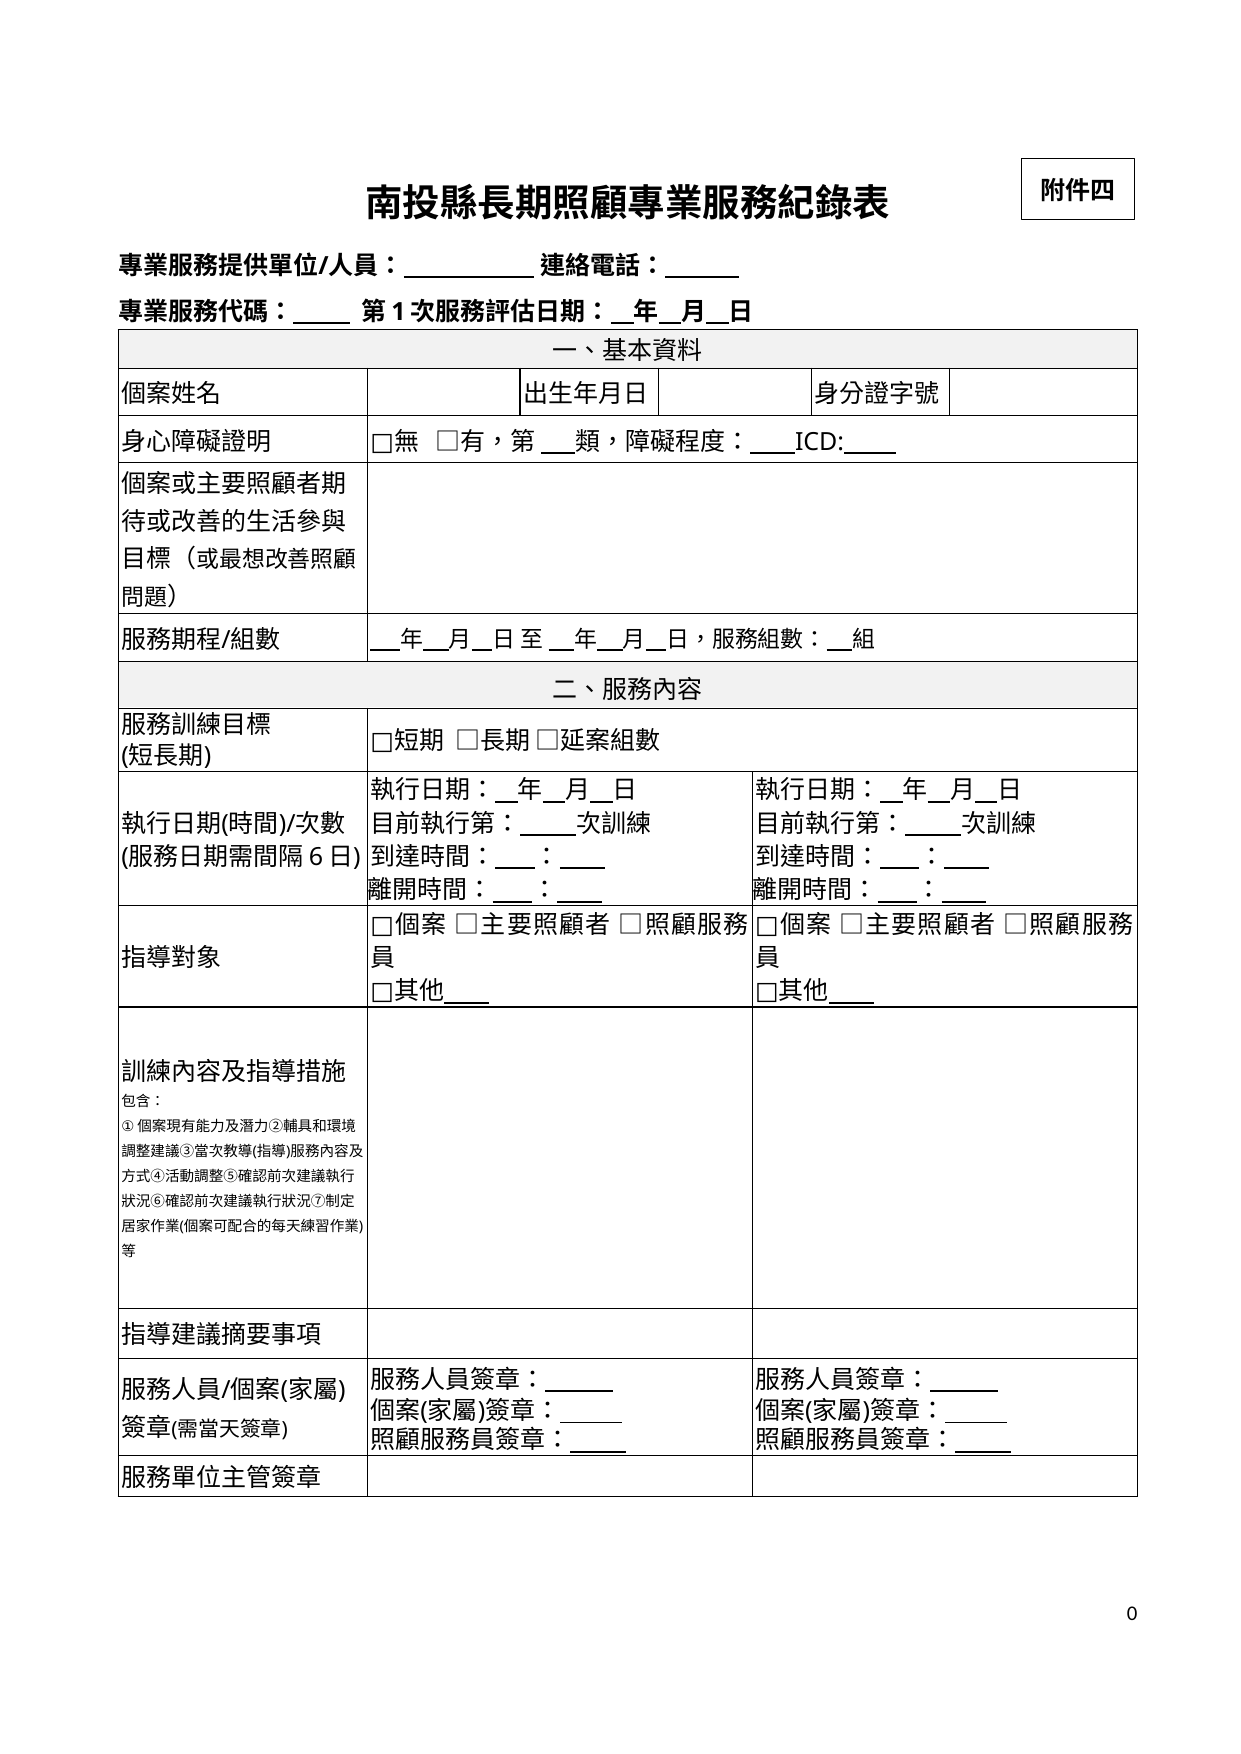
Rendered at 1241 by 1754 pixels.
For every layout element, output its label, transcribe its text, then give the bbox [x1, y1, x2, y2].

table_cell 個案或主要照顧者期待或改善的生活參與目標（或最想改善照顧問題） [119, 463, 367, 613]
table_cell 個案姓名 [119, 369, 367, 415]
table_cell [368, 463, 1137, 613]
table_cell [950, 369, 1137, 415]
table_cell 指導建議摘要事項 [119, 1309, 367, 1358]
table_cell [753, 1309, 1137, 1358]
table_cell [368, 1456, 752, 1496]
table_cell 出生年月日 [521, 369, 658, 415]
table_cell 服務訓練目標 (短長期) [119, 709, 367, 771]
table_cell 身心障礙證明 [119, 416, 367, 462]
table_cell [753, 1456, 1137, 1496]
table_cell 服務期程/組數 [119, 614, 367, 661]
table_cell 服務人員/個案(家屬)簽章(需當天簽章) [119, 1359, 367, 1454]
table_cell □個案 □主要照顧者 □照顧服務員 □其他 [753, 906, 1137, 1006]
table_cell 年 月 日 至 年 月 日，服務組數： 組 [368, 614, 1137, 661]
table_cell [368, 1008, 752, 1307]
text 專業服務代碼： 第1次服務評估日期： 年 月 日 [118, 283, 1137, 329]
table_cell [659, 369, 811, 415]
table_cell [753, 1008, 1137, 1307]
table_cell 服務人員簽章： 個案(家屬)簽章： 照顧服務員簽章： [368, 1359, 752, 1454]
table_cell 身分證字號 [812, 369, 949, 415]
table_cell 二、服務內容 [119, 662, 1137, 707]
table_cell 訓練內容及指導措施 包含： ①個案現有能力及潛力②輔具和環境調整建議③當次教導(指導)服務內容及方式④活動調整⑤確認前次建議執行狀況⑥確認前次建議執行狀況⑦制定居家作業(個案可配合的每天練習作業)等 [119, 1008, 367, 1307]
table_cell [368, 1309, 752, 1358]
table_cell 指導對象 [119, 906, 367, 1006]
table_cell [368, 369, 519, 415]
table_cell 執行日期： 年 月 日 目前執行第： 次訓練 到達時間： ： 離開時間： ： [368, 772, 752, 905]
table_cell □無 □有，第 類，障礙程度： ICD: [368, 416, 1137, 462]
table_cell 服務單位主管簽章 [119, 1456, 367, 1496]
table_cell 服務人員簽章： 個案(家屬)簽章： 照顧服務員簽章： [753, 1359, 1137, 1454]
table_cell □個案 □主要照顧者 □照顧服務員 □其他 [368, 906, 752, 1006]
text 附件四 [1036, 171, 1119, 207]
table_cell 執行日期： 年 月 日 目前執行第： 次訓練 到達時間： ： 離開時間： ： [753, 772, 1137, 905]
text 專業服務提供單位/人員： 連絡電話： [118, 237, 1137, 283]
table_header 一、基本資料 [119, 330, 1137, 368]
text 南投縣長期照顧專業服務紀錄表 [118, 162, 1137, 237]
table_cell □短期 □長期 □延案組數 [368, 709, 1137, 771]
table_cell 執行日期(時間)/次數(服務日期需間隔6日) [119, 772, 367, 905]
